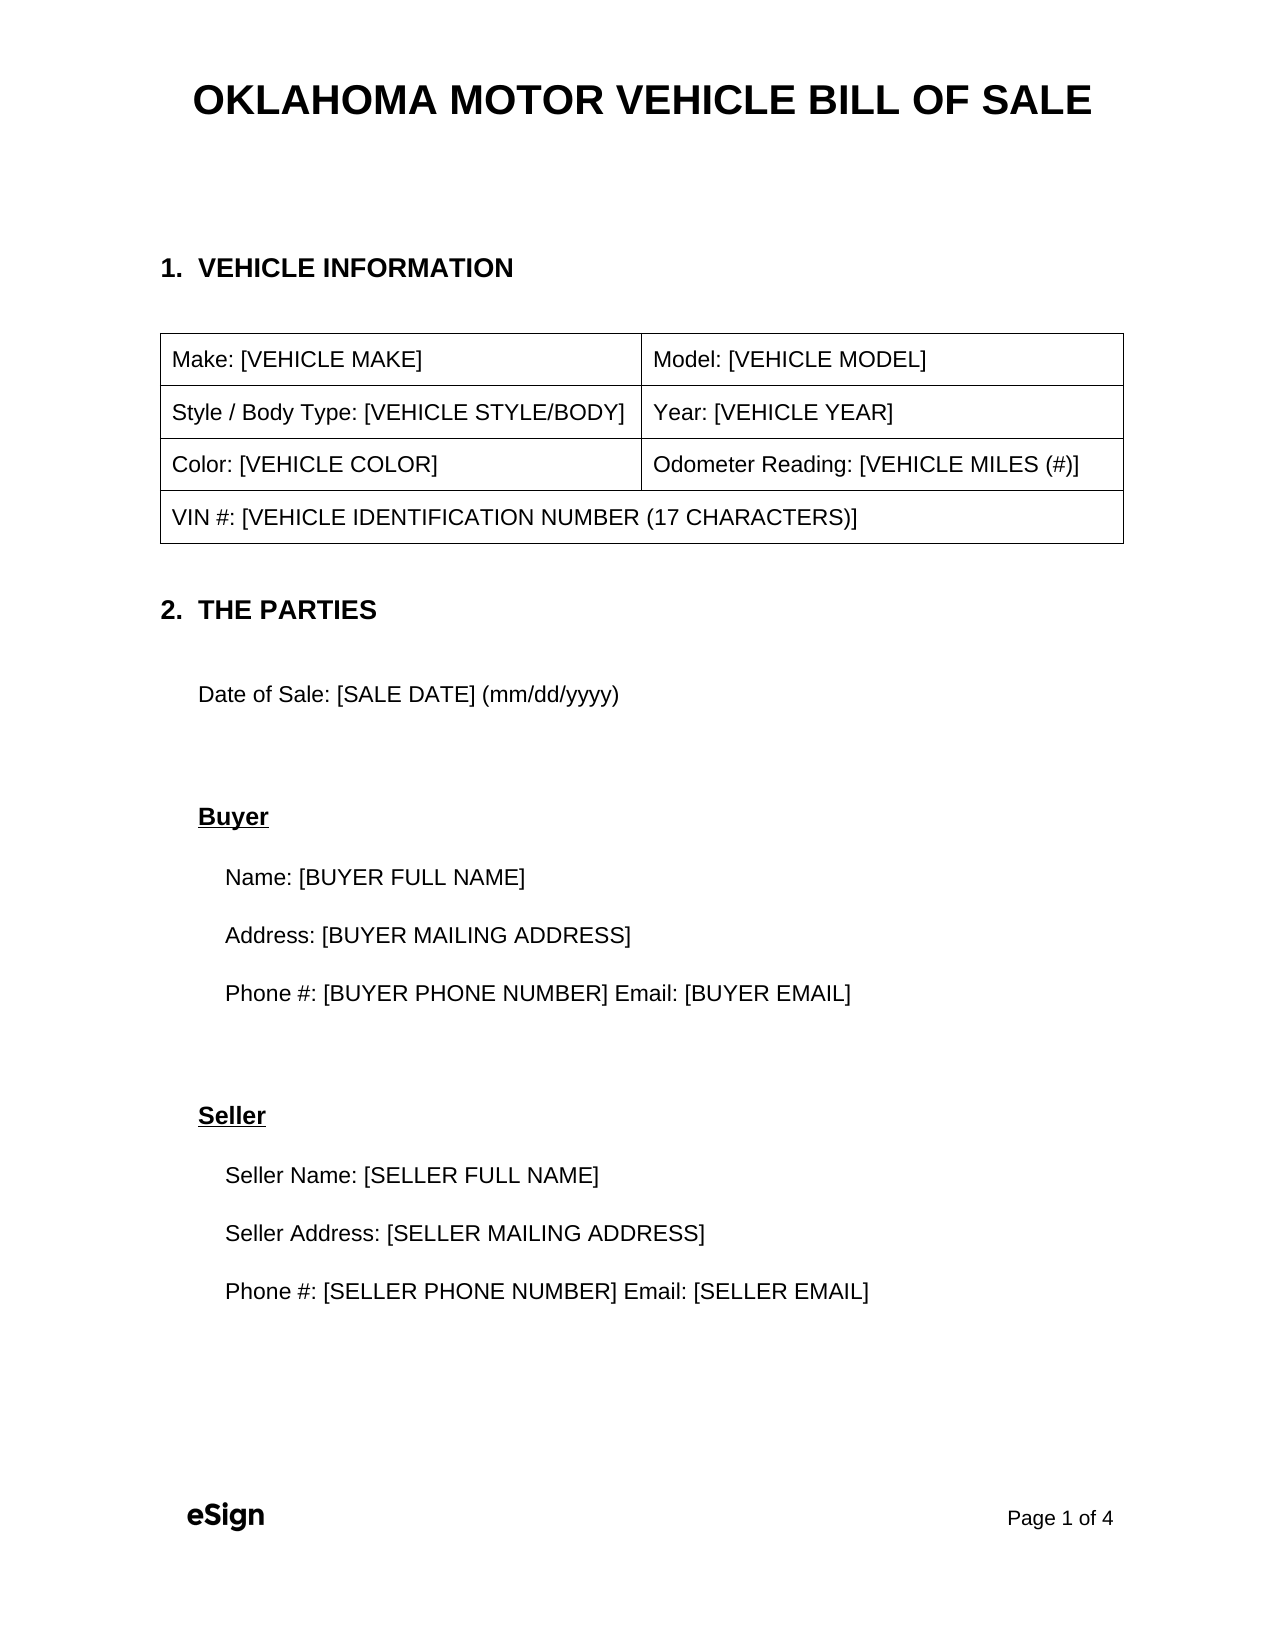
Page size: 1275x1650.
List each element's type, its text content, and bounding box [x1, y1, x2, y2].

text Name: [BUYER FULL NAME] [198, 864, 1125, 890]
subtitle OKLAHOMA MOTOR VEHICLE BILL OF SALE [160, 75, 1125, 123]
table_cell Odometer Reading: [VEHICLE MILES (#)] [642, 439, 1123, 490]
subtitle Buyer [150, 802, 1125, 831]
list THE PARTIES [160, 594, 1125, 625]
table_cell Color: [VEHICLE COLOR] [161, 439, 641, 490]
subtitle Seller [150, 1101, 1125, 1129]
text Date of Sale: [SALE DATE] (mm/dd/yyyy) [198, 681, 1125, 708]
table_cell Year: [VEHICLE YEAR] [642, 386, 1123, 438]
text Seller Name: [SELLER FULL NAME] [198, 1162, 1125, 1189]
table_cell VIN #: [VEHICLE IDENTIFICATION NUMBER (17 CHARACTERS)] [161, 491, 1123, 543]
text Phone #: [SELLER PHONE NUMBER] Email: [SELLER EMAIL] [198, 1278, 1125, 1305]
text Seller Address: [SELLER MAILING ADDRESS] [198, 1220, 1125, 1247]
table_header Model: [VEHICLE MODEL] [642, 334, 1123, 385]
list VEHICLE INFORMATION [160, 252, 1125, 283]
table_header Make: [VEHICLE MAKE] [161, 334, 641, 385]
table_cell Style / Body Type: [VEHICLE STYLE/BODY] [161, 386, 641, 438]
text Phone #: [BUYER PHONE NUMBER] Email: [BUYER EMAIL] [198, 980, 1125, 1006]
text Address: [BUYER MAILING ADDRESS] [198, 922, 1125, 948]
